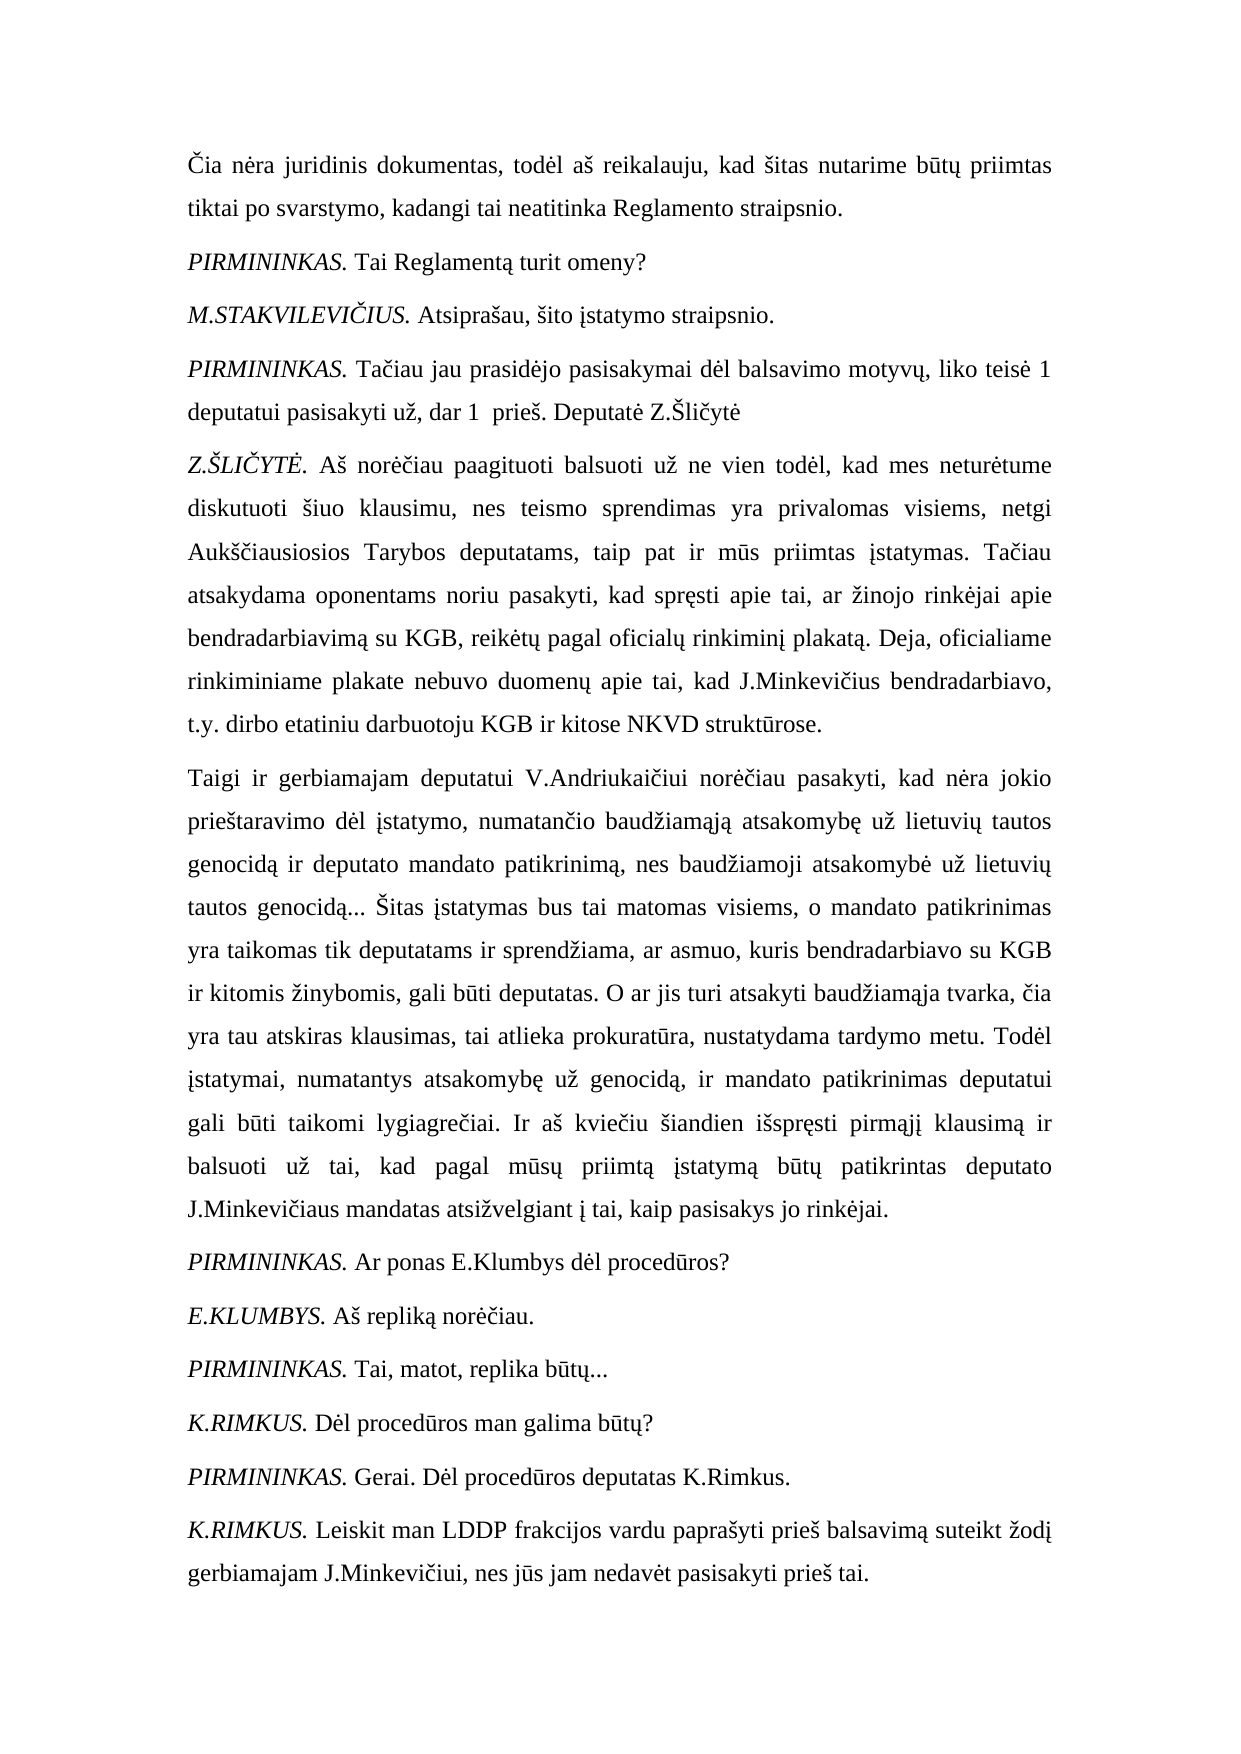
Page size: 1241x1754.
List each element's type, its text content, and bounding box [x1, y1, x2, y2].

text K.RIMKUS. Leiskit man LDDP frakcijos vardu paprašyti prieš balsavimą suteikt žodį gerbiamajam J.Minkevičiui, nes jūs jam nedavėt pasisakyti prieš tai. [187, 1515, 1053, 1587]
text M.STAKVILEVIČIUS. Atsiprašau, šito įstatymo straipsnio. [187, 300, 1053, 329]
text PIRMININKAS. Tačiau jau prasidėjo pasisakymai dėl balsavimo motyvų, liko teisė 1 deputatui pasisakyti už, dar 1 prieš. Deputatė Z.Šličytė [187, 354, 1053, 426]
text PIRMININKAS. Tai, matot, replika būtų... [187, 1354, 1053, 1383]
text K.RIMKUS. Dėl procedūros man galima būtų? [187, 1408, 1053, 1437]
text PIRMININKAS. Gerai. Dėl procedūros deputatas K.Rimkus. [187, 1462, 1053, 1490]
text PIRMININKAS. Tai Reglamentą turit omeny? [187, 247, 1053, 275]
text PIRMININKAS. Ar ponas E.Klumbys dėl procedūros? [187, 1247, 1053, 1276]
text E.KLUMBYS. Aš repliką norėčiau. [187, 1301, 1053, 1330]
text Taigi ir gerbiamajam deputatui V.Andriukaičiui norėčiau pasakyti, kad nėra jokio prieštaravimo dėl įstatymo, numatančio baudžiamąją atsakomybę už lietuvių tautos genocidą ir deputato mandato patikrinimą, nes baudžiamoji atsakomybė už lietuvių tautos genocidą... Šitas įstatymas bus tai matomas visiems, o mandato patikrinimas yra taikomas tik deputatams ir sprendžiama, ar asmuo, kuris bendradarbiavo su KGB ir kitomis žinybomis, gali būti deputatas. O ar jis turi atsakyti baudžiamąja tvarka, čia yra tau atskiras klausimas, tai atlieka prokuratūra, nustatydama tardymo metu. Todėl įstatymai, numatantys atsakomybę už genocidą, ir mandato patikrinimas deputatui gali būti taikomi lygiagrečiai. Ir aš kviečiu šiandien išspręsti pirmąjį klausimą ir balsuoti už tai, kad pagal mūsų priimtą įstatymą būtų patikrintas deputato J.Minkevičiaus mandatas atsižvelgiant į tai, kaip pasisakys jo rinkėjai. [187, 763, 1053, 1223]
text Z.ŠLIČYTĖ. Aš norėčiau paagituoti balsuoti už ne vien todėl, kad mes neturėtume diskutuoti šiuo klausimu, nes teismo sprendimas yra privalomas visiems, netgi Aukščiausiosios Tarybos deputatams, taip pat ir mūs priimtas įstatymas. Tačiau atsakydama oponentams noriu pasakyti, kad spręsti apie tai, ar žinojo rinkėjai apie bendradarbiavimą su KGB, reikėtų pagal oficialų rinkiminį plakatą. Deja, oficialiame rinkiminiame plakate nebuvo duomenų apie tai, kad J.Minkevičius bendradarbiavo, t.y. dirbo etatiniu darbuotoju KGB ir kitose NKVD struktūrose. [187, 450, 1053, 738]
text Čia nėra juridinis dokumentas, todėl aš reikalauju, kad šitas nutarime būtų priimtas tiktai po svarstymo, kadangi tai neatitinka Reglamento straipsnio. [187, 150, 1053, 222]
